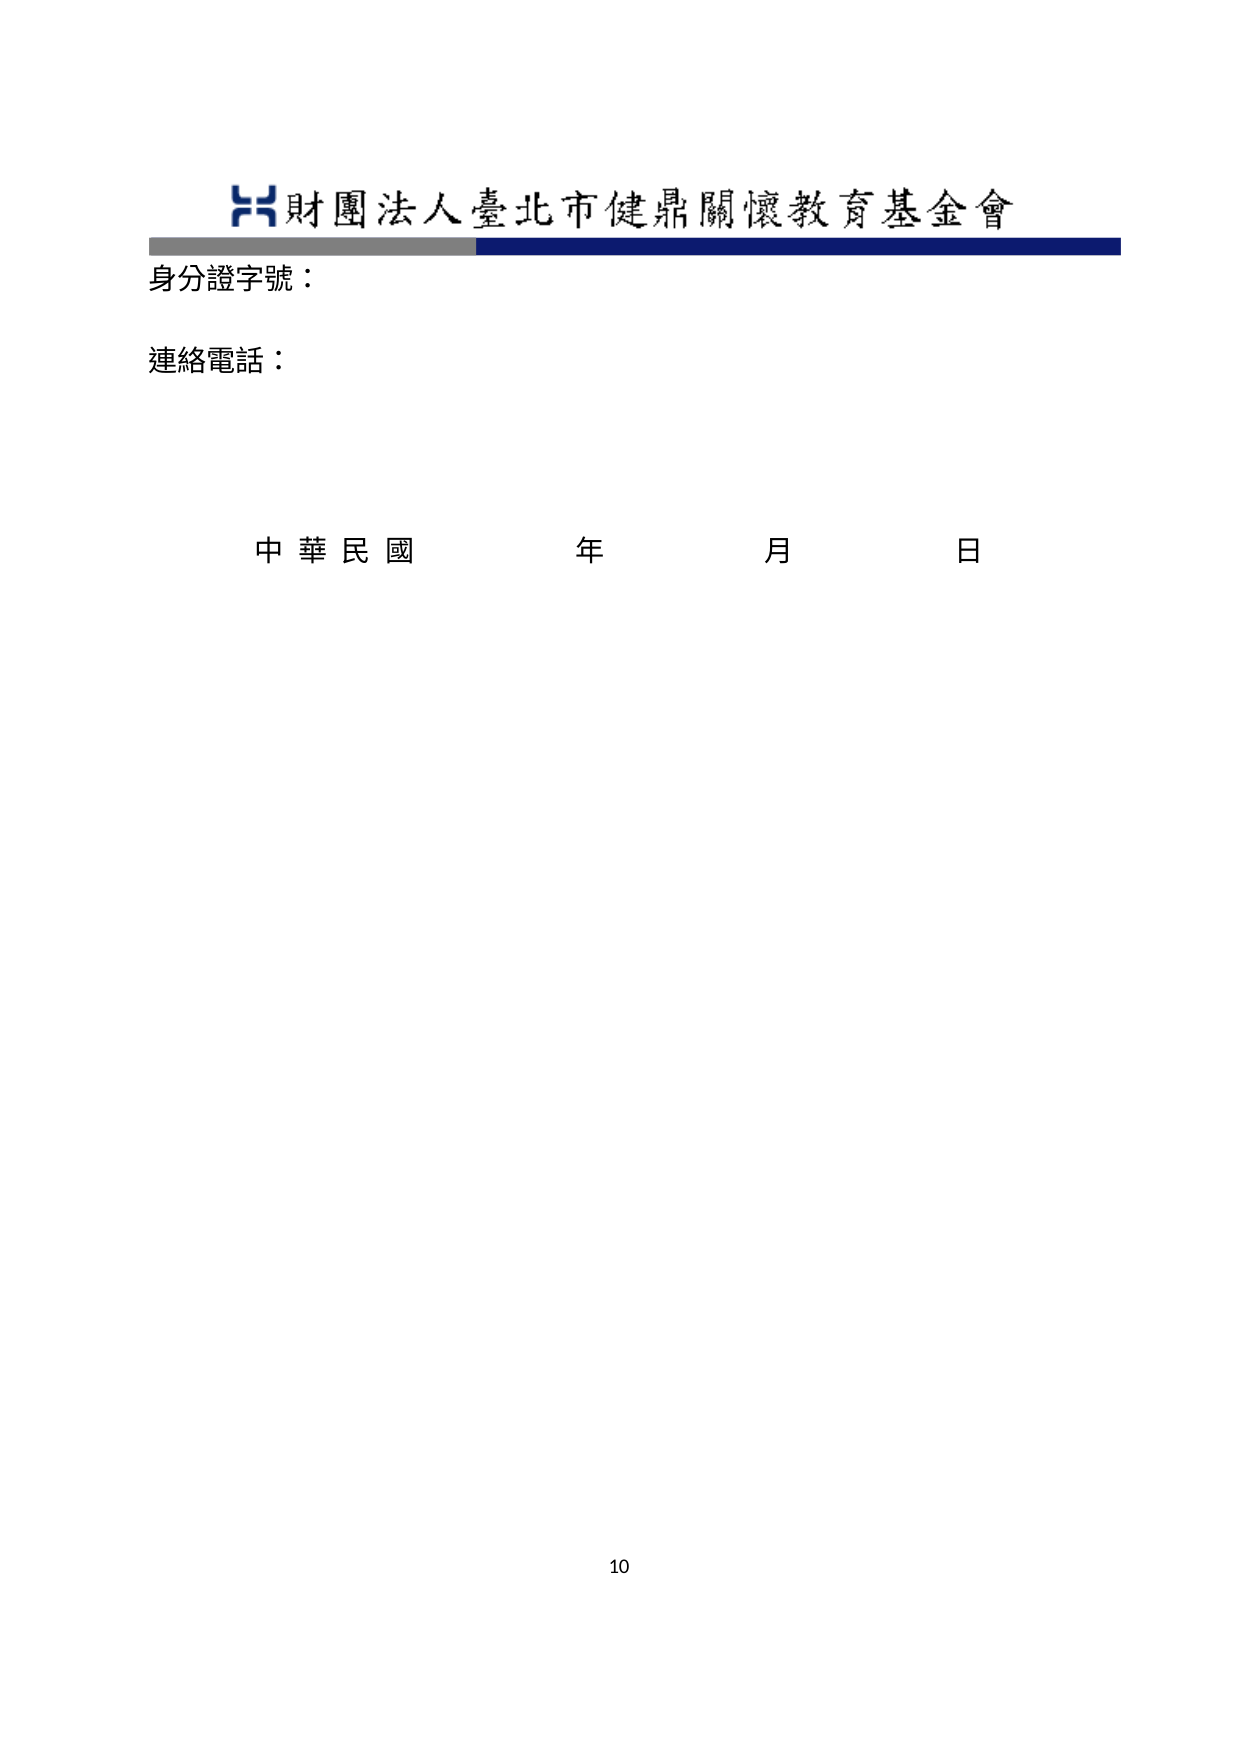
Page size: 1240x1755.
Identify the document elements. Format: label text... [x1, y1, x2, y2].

text 身分證字號： [148, 255, 1089, 298]
text 中 華 民 國 年 月 日 [148, 527, 1089, 569]
text 連絡電話： [148, 337, 1089, 380]
